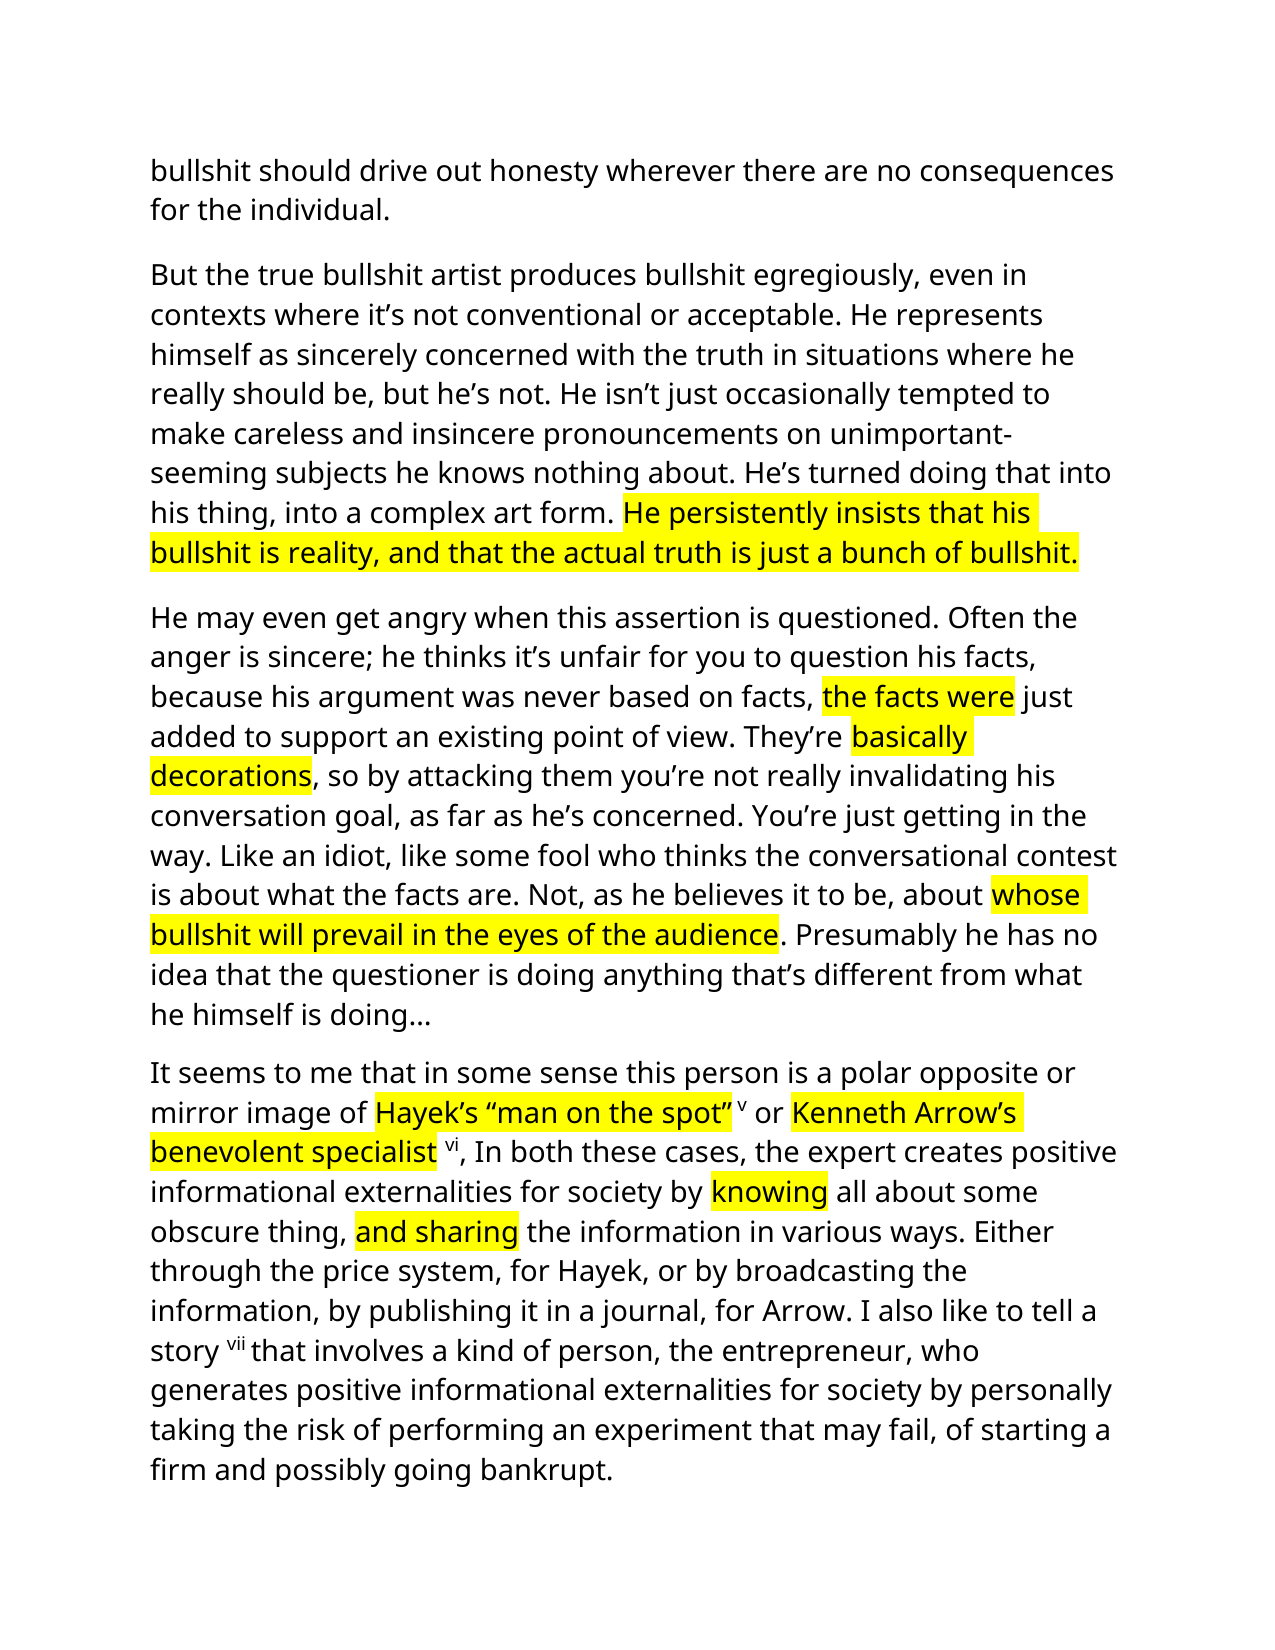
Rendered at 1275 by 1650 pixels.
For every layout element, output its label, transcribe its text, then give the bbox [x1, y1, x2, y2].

text bullshit should drive out honesty wherever there are no consequences for the individual. [150, 150, 1125, 229]
text He may even get angry when this assertion is questioned. Often the anger is sincere; he thinks it’s unfair for you to question his facts, because his argument was never based on facts, the facts were just added to support an existing point of view. They’re basically decorations, so by attacking them you’re not really invalidating his conversation goal, as far as he’s concerned. You’re just getting in the way. Like an idiot, like some fool who thinks the conversational contest is about what the facts are. Not, as he believes it to be, about whose bullshit will prevail in the eyes of the audience. Presumably he has no idea that the questioner is doing anything that’s different from what he himself is doing… [150, 597, 1125, 1033]
text It seems to me that in some sense this person is a polar opposite or mirror image of Hayek’s “man on the spot” v or Kenneth Arrow’s benevolent specialist vi, In both these cases, the expert creates positive informational externalities for society by knowing all about some obscure thing, and sharing the information in various ways. Either through the price system, for Hayek, or by broadcasting the information, by publishing it in a journal, for Arrow. I also like to tell a story vii that involves a kind of person, the entrepreneur, who generates positive informational externalities for society by personally taking the risk of performing an experiment that may fail, of starting a firm and possibly going bankrupt. [150, 1052, 1125, 1489]
text But the true bullshit artist produces bullshit egregiously, even in contexts where it’s not conventional or acceptable. He represents himself as sincerely concerned with the truth in situations where he really should be, but he’s not. He isn’t just occasionally tempted to make careless and insincere pronouncements on unimportant-seeming subjects he knows nothing about. He’s turned doing that into his thing, into a complex art form. He persistently insists that his bullshit is reality, and that the actual truth is just a bunch of bullshit. [150, 254, 1125, 572]
